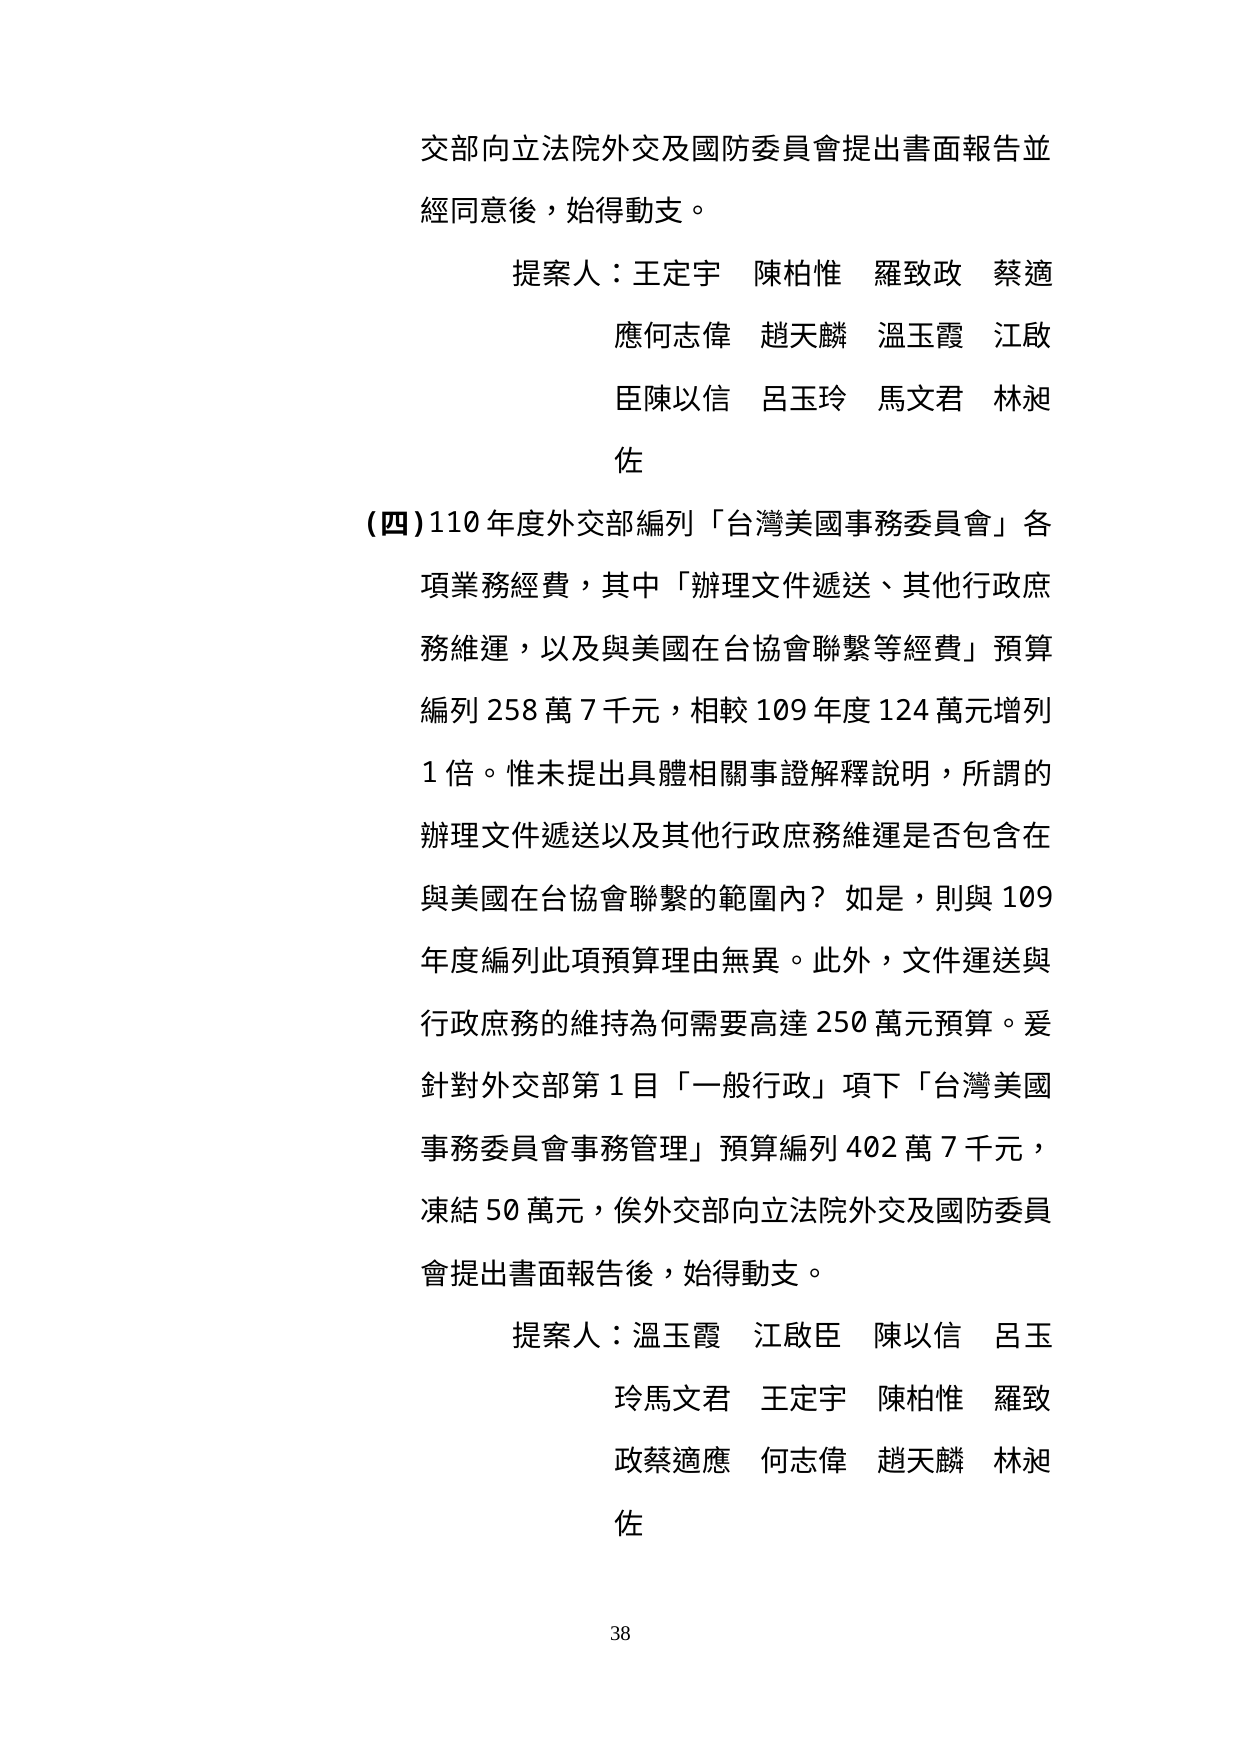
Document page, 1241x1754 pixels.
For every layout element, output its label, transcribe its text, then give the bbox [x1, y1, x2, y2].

text (四)110年度外交部編列「台灣美國事務委員會」各項業務經費，其中「辦理文件遞送、其他行政庶務維運，以及與美國在台協會聯繫等經費」預算編列258萬7千元，相較109年度124萬元增列1倍。惟未提出具體相關事證解釋說明，所謂的辦理文件遞送以及其他行政庶務維運是否包含在與美國在台協會聯繫的範圍內? 如是，則與109年度編列此項預算理由無異。此外，文件運送與行政庶務的維持為何需要高達250萬元預算。爰針對外交部第1目「一般行政」項下「台灣美國事務委員會事務管理」預算編列402萬7千元，凍結50萬元，俟外交部向立法院外交及國防委員會提出書面報告後，始得動支。 [362, 480, 1053, 1292]
text 提案人：王定宇 陳柏惟 羅致政 蔡適應何志偉 趙天麟 溫玉霞 江啟臣陳以信 呂玉玲 馬文君 林昶佐 [512, 230, 1053, 480]
text 提案人：溫玉霞 江啟臣 陳以信 呂玉玲馬文君 王定宇 陳柏惟 羅致政蔡適應 何志偉 趙天麟 林昶佐 [512, 1292, 1053, 1542]
text 交部向立法院外交及國防委員會提出書面報告並經同意後，始得動支。 [362, 105, 1053, 230]
